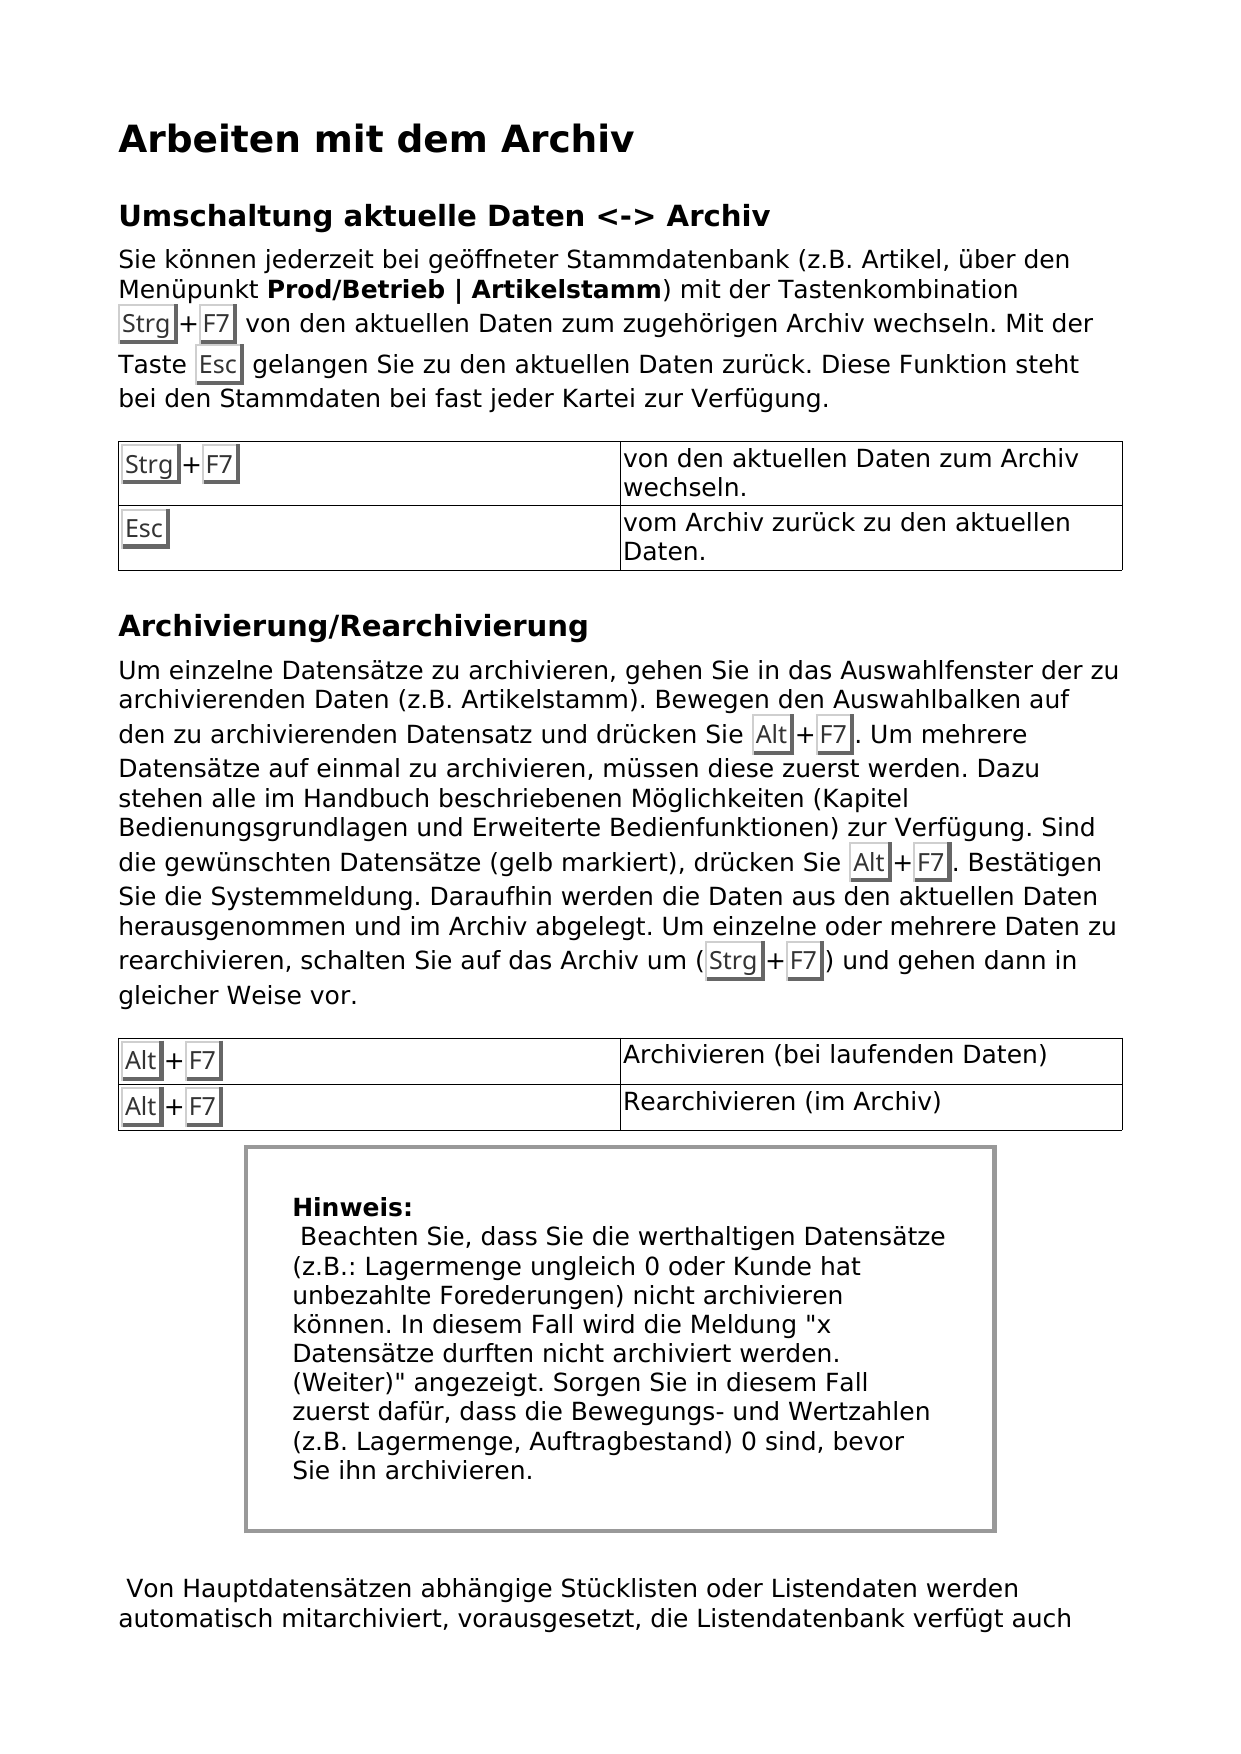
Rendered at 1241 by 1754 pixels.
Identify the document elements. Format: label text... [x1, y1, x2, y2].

subtitle Archivierung/Rearchivierung [118, 609, 1122, 643]
table_header Hinweis: Beachten Sie, dass Sie die werthaltigen Datensätze (z.B.: Lagermenge ungleich 0 oder Kunde hat unbezahlte Forederungen) nicht archivieren können. In diesem Fall wird die Meldung "x Datensätze durften nicht archiviert werden. (Weiter)" angezeigt. Sorgen Sie in diesem Fall zuerst dafür, dass die Bewegungs- und Wertzahlen (z.B. Lagermenge, Auftragbestand) 0 sind, bevor Sie ihn archivieren. [257, 1158, 983, 1521]
table_header Alt+F7 [119, 1039, 620, 1084]
subtitle Arbeiten mit dem Archiv [118, 118, 1122, 162]
table_cell vom Archiv zurück zu den aktuellen Daten. [621, 506, 1122, 570]
table_cell Alt+F7 [119, 1085, 620, 1130]
table_header Strg+F7 [119, 442, 620, 505]
table_header von den aktuellen Daten zum Archiv wechseln. [621, 442, 1122, 505]
table_cell Rearchivieren (im Archiv) [621, 1085, 1122, 1130]
text Von Hauptdatensätzen abhängige Stücklisten oder Listendaten werden automatisch mitarchiviert, vorausgesetzt, die Listendatenbank verfügt auch [118, 1145, 1122, 1633]
table_header Archivieren (bei laufenden Daten) [621, 1039, 1122, 1084]
table_cell Esc [119, 506, 620, 570]
subtitle Umschaltung aktuelle Daten <-> Archiv [118, 199, 1122, 233]
text Sie können jederzeit bei geöffneter Stammdatenbank (z.B. Artikel, über den Menüpunkt Prod/Betrieb | Artikelstamm) mit der Tastenkombination Strg+F7 von den aktuellen Daten zum zugehörigen Archiv wechseln. Mit der Taste Esc gelangen Sie zu den aktuellen Daten zurück. Diese Funktion steht bei den Stammdaten bei fast jeder Kartei zur Verfügung. [118, 246, 1122, 414]
text Um einzelne Datensätze zu archivieren, gehen Sie in das Auswahlfenster der zu archivierenden Daten (z.B. Artikelstamm). Bewegen den Auswahlbalken auf den zu archivierenden Datensatz und drücken Sie Alt+F7. Um mehrere Datensätze auf einmal zu archivieren, müssen diese zuerst werden. Dazu stehen alle im Handbuch beschriebenen Möglichkeiten (Kapitel Bedienungsgrundlagen und Erweiterte Bedienfunktionen) zur Verfügung. Sind die gewünschten Datensätze (gelb markiert), drücken Sie Alt+F7. Bestätigen Sie die Systemmeldung. Daraufhin werden die Daten aus den aktuellen Daten herausgenommen und im Archiv abgelegt. Um einzelne oder mehrere Daten zu rearchivieren, schalten Sie auf das Archiv um (Strg+F7) und gehen dann in gleicher Weise vor. [118, 656, 1122, 1010]
